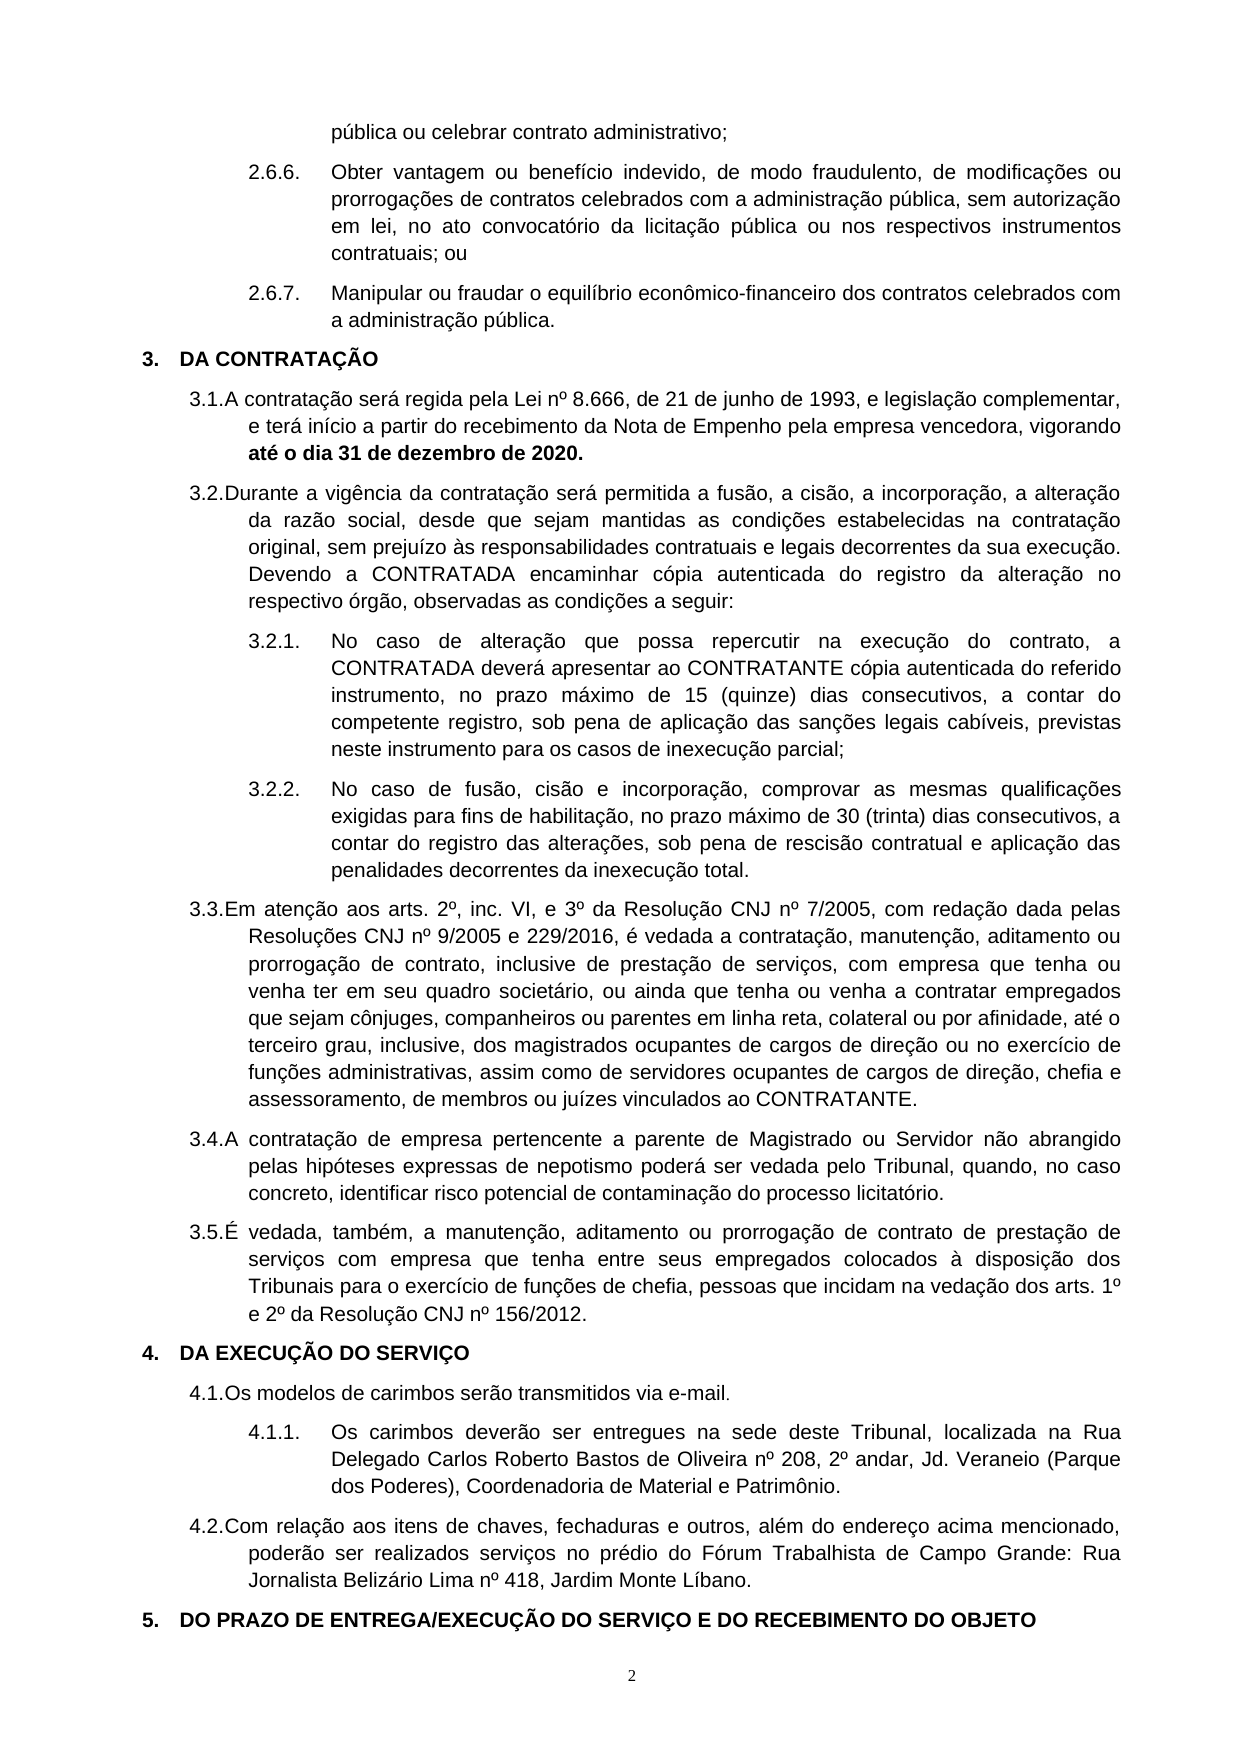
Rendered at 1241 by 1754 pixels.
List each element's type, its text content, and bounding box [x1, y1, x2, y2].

list Manipular ou fraudar o equilíbrio econômico-financeiro dos contratos celebrados com a administração pública. [248, 278, 1122, 333]
list A contratação será regida pela Lei nº 8.666, de 21 de junho de 1993, e legislação complementar, e terá início a partir do recebimento da Nota de Empenho pela empresa vencedora, vigorando até o dia 31 de dezembro de 2020. [189, 385, 1122, 466]
list Em atenção aos arts. 2º, inc. VI, e 3º da Resolução CNJ nº 7/2005, com redação dada pelas Resoluções CNJ nº 9/2005 e 229/2016, é vedada a contratação, manutenção, aditamento ou prorrogação de contrato, inclusive de prestação de serviços, com empresa que tenha ou venha ter em seu quadro societário, ou ainda que tenha ou venha a contratar empregados que sejam cônjuges, companheiros ou parentes em linha reta, colateral ou por afinidade, até o terceiro grau, inclusive, dos magistrados ocupantes de cargos de direção ou no exercício de funções administrativas, assim como de servidores ocupantes de cargos de direção, chefia e assessoramento, de membros ou juízes vinculados ao CONTRATANTE. [189, 895, 1122, 1112]
list Com relação aos itens de chaves, fechaduras e outros, além do endereço acima mencionado, poderão ser realizados serviços no prédio do Fórum Trabalhista de Campo Grande: Rua Jornalista Belizário Lima nº 418, Jardim Monte Líbano. [189, 1512, 1122, 1593]
list DA CONTRATAÇÃO [142, 345, 1122, 372]
list Durante a vigência da contratação será permitida a fusão, a cisão, a incorporação, a alteração da razão social, desde que sejam mantidas as condições estabelecidas na contratação original, sem prejuízo às responsabilidades contratuais e legais decorrentes da sua execução. Devendo a CONTRATADA encaminhar cópia autenticada do registro da alteração no respectivo órgão, observadas as condições a seguir: [189, 478, 1122, 614]
list No caso de fusão, cisão e incorporação, comprovar as mesmas qualificações exigidas para fins de habilitação, no prazo máximo de 30 (trinta) dias consecutivos, a contar do registro das alterações, sob pena de rescisão contratual e aplicação das penalidades decorrentes da inexecução total. [248, 774, 1122, 883]
list No caso de alteração que possa repercutir na execução do contrato, a CONTRATADA deverá apresentar ao CONTRATANTE cópia autenticada do referido instrumento, no prazo máximo de 15 (quinze) dias consecutivos, a contar do competente registro, sob pena de aplicação das sanções legais cabíveis, previstas neste instrumento para os casos de inexecução parcial; [248, 626, 1122, 762]
list DA EXECUÇÃO DO SERVIÇO [142, 1339, 1122, 1366]
list Obter vantagem ou benefício indevido, de modo fraudulento, de modificações ou prorrogações de contratos celebrados com a administração pública, sem autorização em lei, no ato convocatório da licitação pública ou nos respectivos instrumentos contratuais; ou [248, 158, 1122, 266]
list pública ou celebrar contrato administrativo; [248, 118, 1122, 145]
list Os modelos de carimbos serão transmitidos via e-mail. [189, 1378, 1122, 1406]
list DO PRAZO DE ENTREGA/EXECUÇÃO DO SERVIÇO E DO RECEBIMENTO DO OBJETO [142, 1606, 1122, 1633]
list Os carimbos deverão ser entregues na sede deste Tribunal, localizada na Rua Delegado Carlos Roberto Bastos de Oliveira nº 208, 2º andar, Jd. Veraneio (Parque dos Poderes), Coordenadoria de Material e Patrimônio. [248, 1418, 1122, 1499]
list É vedada, também, a manutenção, aditamento ou prorrogação de contrato de prestação de serviços com empresa que tenha entre seus empregados colocados à disposição dos Tribunais para o exercício de funções de chefia, pessoas que incidam na vedação dos arts. 1º e 2º da Resolução CNJ nº 156/2012. [189, 1218, 1122, 1326]
list A contratação de empresa pertencente a parente de Magistrado ou Servidor não abrangido pelas hipóteses expressas de nepotismo poderá ser vedada pelo Tribunal, quando, no caso concreto, identificar risco potencial de contaminação do processo licitatório. [189, 1124, 1122, 1206]
